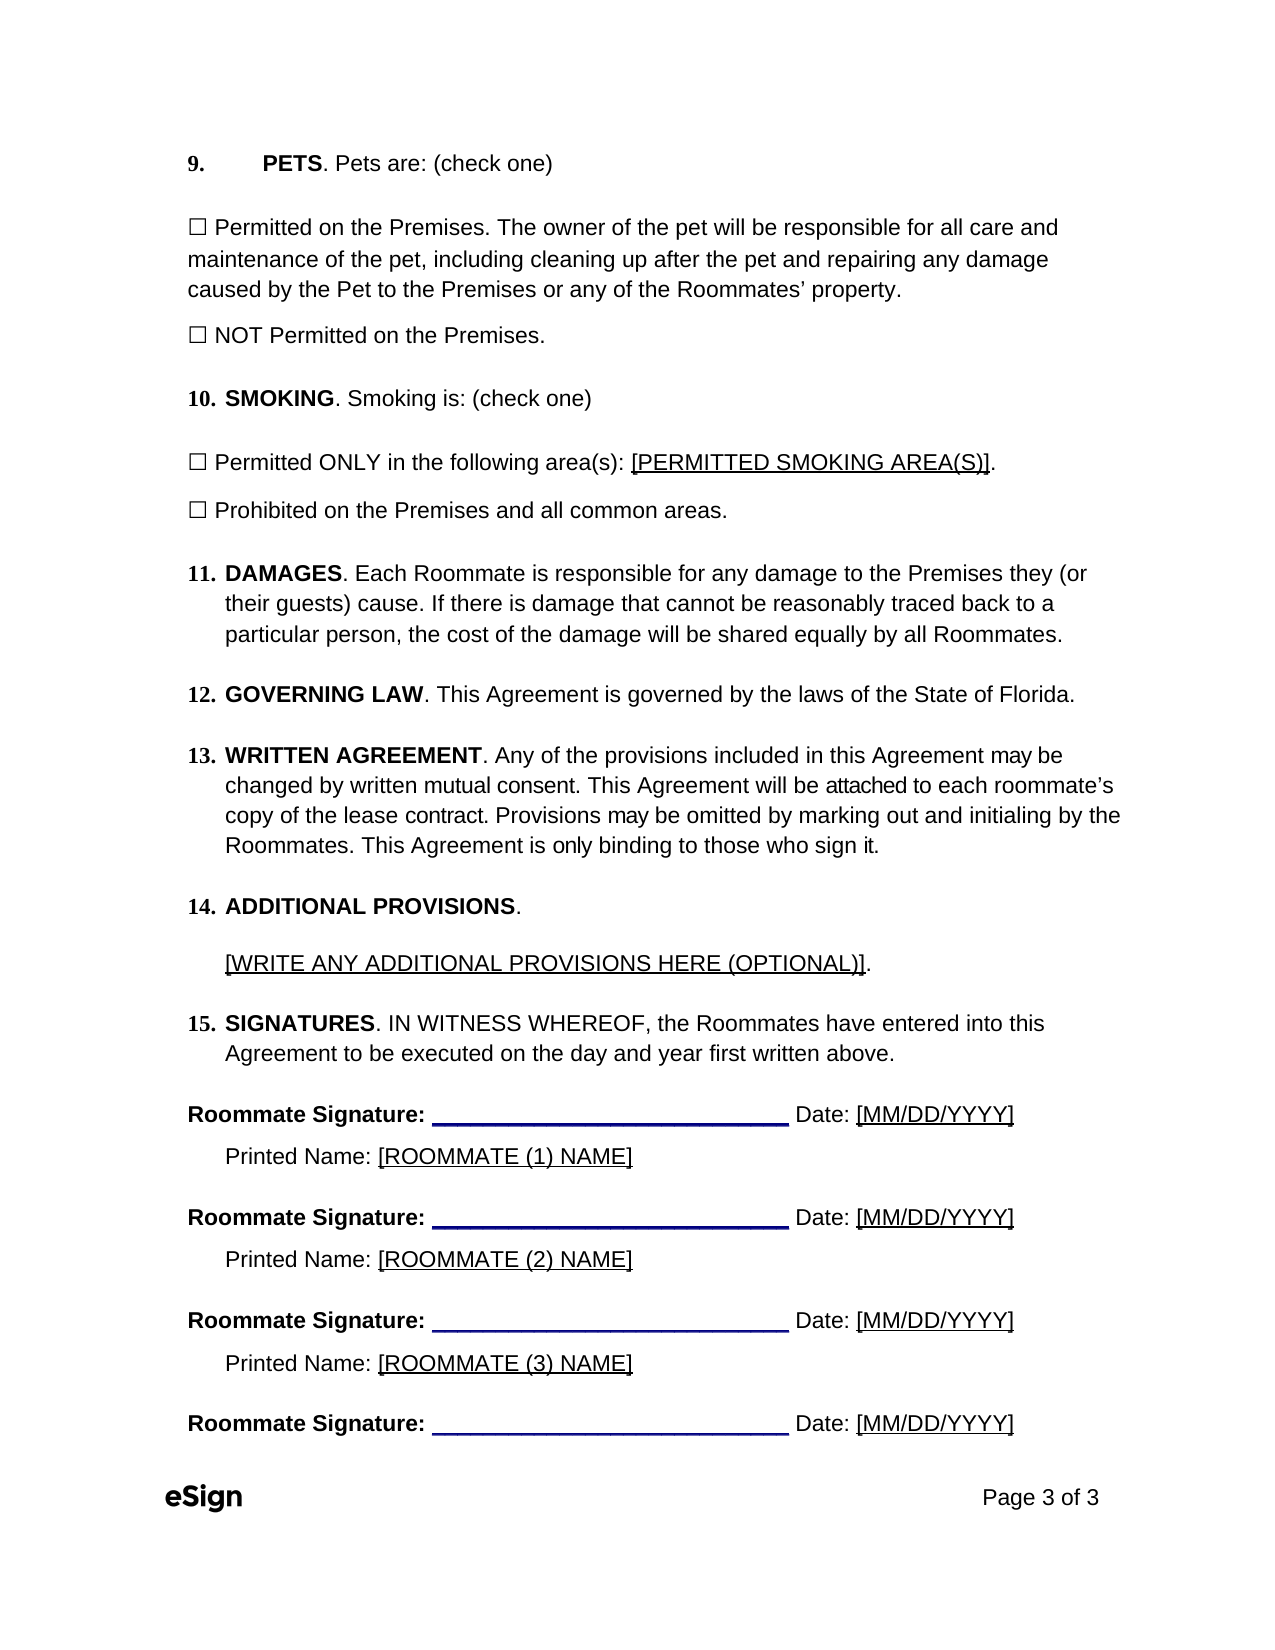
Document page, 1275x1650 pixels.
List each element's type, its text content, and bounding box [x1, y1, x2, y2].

list DAMAGES. Each Roommate is responsible for any damage to the Premises they (or their guests) cause. If there is damage that cannot be reasonably traced back to a particular person, the cost of the damage will be shared equally by all Roommates. [187, 560, 1125, 647]
list Roommate Signature: ____________________________ Date: [MM/DD/YYYY] [187, 1410, 1125, 1436]
list ☐ NOT Permitted on the Premises. [187, 319, 1125, 350]
list ☐ Prohibited on the Premises and all common areas. [187, 494, 1125, 525]
list SMOKING. Smoking is: (check one) [187, 385, 1125, 411]
list PETS. Pets are: (check one) [187, 150, 1125, 176]
text Printed Name: [ROOMMATE (2) NAME] [150, 1246, 1125, 1273]
list ☐ Permitted on the Premises. The owner of the pet will be responsible for all care and maintenance of the pet, including cleaning up after the pet and repairing any damage caused by the Pet to the Premises or any of the Roommates’ property. [187, 211, 1125, 302]
list Roommate Signature: ____________________________ Date: [MM/DD/YYYY] [187, 1101, 1125, 1127]
text Printed Name: [ROOMMATE (3) NAME] [150, 1349, 1125, 1376]
list Roommate Signature: ____________________________ Date: [MM/DD/YYYY] [187, 1307, 1125, 1333]
list Roommate Signature: ____________________________ Date: [MM/DD/YYYY] [187, 1204, 1125, 1230]
text Printed Name: [ROOMMATE (1) NAME] [150, 1143, 1125, 1170]
list [WRITE ANY ADDITIONAL PROVISIONS HERE (OPTIONAL)]. [225, 949, 1125, 976]
list SIGNATURES. IN WITNESS WHEREOF, the Roommates have entered into this Agreement to be executed on the day and year first written above. [187, 1010, 1125, 1067]
list ADDITIONAL PROVISIONS. [187, 893, 1125, 919]
list ☐ Permitted ONLY in the following area(s): [PERMITTED SMOKING AREA(S)]. [187, 445, 1125, 477]
list GOVERNING LAW. This Agreement is governed by the laws of the State of Florida. [187, 681, 1125, 707]
list WRITTEN AGREEMENT. Any of the provisions included in this Agreement may be changed by written mutual consent. This Agreement will be attached to each roommate’s copy of the lease contract. Provisions may be omitted by marking out and initialing by the Roommates. This Agreement is only binding to those who sign it. [187, 742, 1125, 859]
